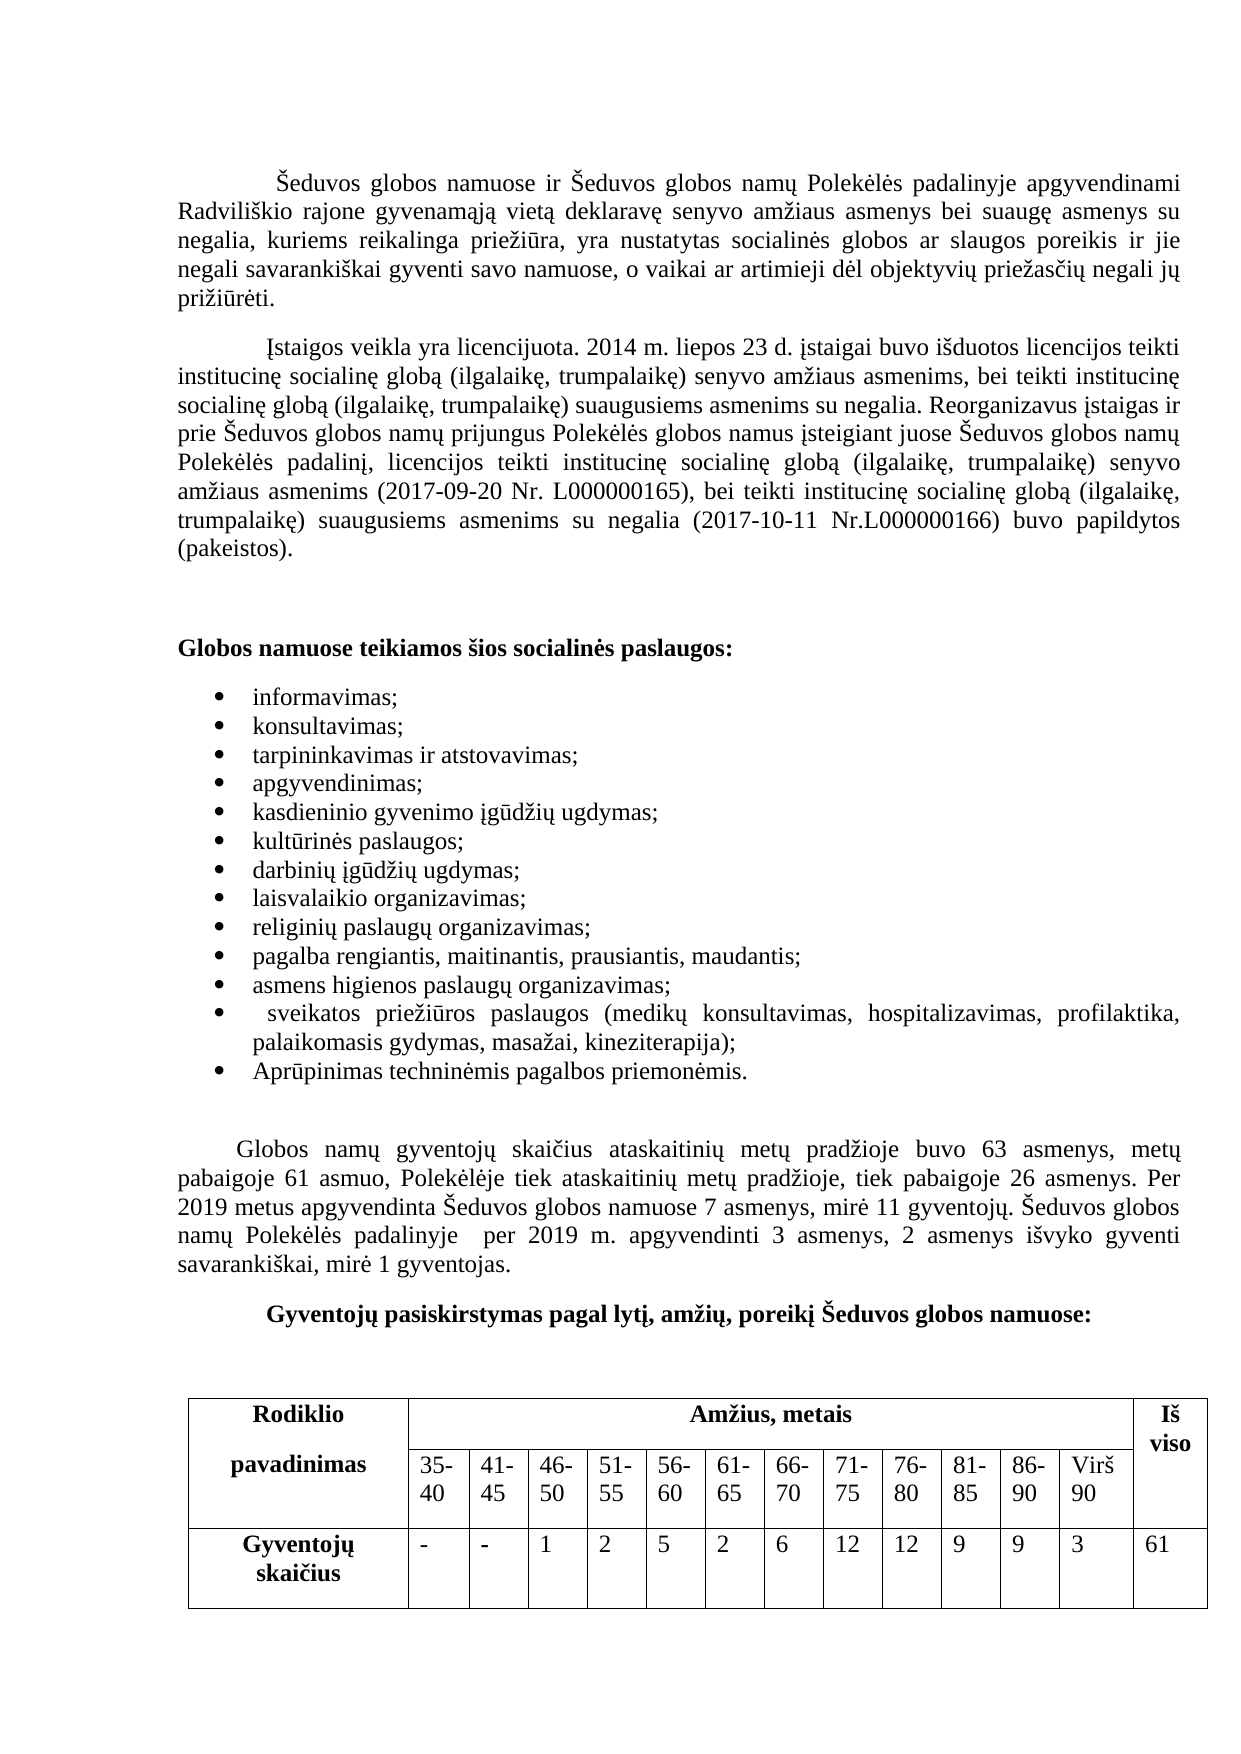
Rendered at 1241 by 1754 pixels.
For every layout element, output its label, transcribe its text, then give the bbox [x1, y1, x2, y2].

list informavimas; [215, 682, 1181, 711]
table_cell 81-85 [942, 1450, 1000, 1528]
table_cell 5 [647, 1529, 705, 1607]
table_cell 86-90 [1001, 1450, 1059, 1528]
text Globos namuose teikiamos šios socialinės paslaugos: [177, 633, 1181, 661]
table_cell 35-40 [409, 1450, 469, 1528]
table_header Rodiklio pavadinimas [189, 1399, 408, 1528]
table_cell 9 [942, 1529, 1000, 1607]
list tarpininkavimas ir atstovavimas; [215, 740, 1181, 768]
table_header Amžius, metais [409, 1399, 1133, 1449]
table_cell 1 [529, 1529, 587, 1607]
list Aprūpinimas techninėmis pagalbos priemonėmis. [215, 1056, 1181, 1085]
table_cell 6 [765, 1529, 823, 1607]
table_cell 51-55 [588, 1450, 646, 1528]
table_cell 9 [1001, 1529, 1059, 1607]
list apgyvendinimas; [215, 768, 1181, 797]
table_cell Gyventojų skaičius [189, 1529, 408, 1607]
table_cell 12 [824, 1529, 882, 1607]
table_cell Virš 90 [1060, 1450, 1133, 1528]
table_cell 61 [1134, 1529, 1207, 1607]
table_cell - [470, 1529, 528, 1607]
list sveikatos priežiūros paslaugos (medikų konsultavimas, hospitalizavimas, profilaktika, palaikomasis gydymas, masažai, kineziterapija); [215, 998, 1181, 1056]
text Globos namų gyventojų skaičius ataskaitinių metų pradžioje buvo 63 asmenys, metų pabaigoje 61 asmuo, Polekėlėje tiek ataskaitinių metų pradžioje, tiek pabaigoje 26 asmenys. Per 2019 metus apgyvendinta Šeduvos globos namuose 7 asmenys, mirė 11 gyventojų. Šeduvos globos namų Polekėlės padalinyje per 2019 m. apgyvendinti 3 asmenys, 2 asmenys išvyko gyventi savarankiškai, mirė 1 gyventojas. [177, 1134, 1181, 1278]
table_cell 61-65 [706, 1450, 764, 1528]
list asmens higienos paslaugų organizavimas; [215, 970, 1181, 998]
list kasdieninio gyvenimo įgūdžių ugdymas; [215, 797, 1181, 826]
table_cell 2 [706, 1529, 764, 1607]
list kultūrinės paslaugos; [215, 826, 1181, 855]
table_cell 12 [883, 1529, 941, 1607]
list religinių paslaugų organizavimas; [215, 912, 1181, 941]
table_cell 2 [588, 1529, 646, 1607]
text Gyventojų pasiskirstymas pagal lytį, amžių, poreikį Šeduvos globos namuose: [177, 1299, 1181, 1328]
text Šeduvos globos namuose ir Šeduvos globos namų Polekėlės padalinyje apgyvendinami Radviliškio rajone gyvenamąją vietą deklaravę senyvo amžiaus asmenys bei suaugę asmenys su negalia, kuriems reikalinga priežiūra, yra nustatytas socialinės globos ar slaugos poreikis ir jie negali savarankiškai gyventi savo namuose, o vaikai ar artimieji dėl objektyvių priežasčių negali jų prižiūrėti. [177, 168, 1181, 311]
table_cell 56-60 [647, 1450, 705, 1528]
table_cell - [409, 1529, 469, 1607]
table_cell 3 [1060, 1529, 1133, 1607]
table_cell 66-70 [765, 1450, 823, 1528]
table_header Iš viso [1134, 1399, 1207, 1528]
list konsultavimas; [215, 711, 1181, 740]
table_cell 71-75 [824, 1450, 882, 1528]
text Įstaigos veikla yra licencijuota. 2014 m. liepos 23 d. įstaigai buvo išduotos licencijos teikti institucinę socialinę globą (ilgalaikę, trumpalaikę) senyvo amžiaus asmenims, bei teikti institucinę socialinę globą (ilgalaikę, trumpalaikę) suaugusiems asmenims su negalia. Reorganizavus įstaigas ir prie Šeduvos globos namų prijungus Polekėlės globos namus įsteigiant juose Šeduvos globos namų Polekėlės padalinį, licencijos teikti institucinę socialinę globą (ilgalaikę, trumpalaikę) senyvo amžiaus asmenims (2017-09-20 Nr. L000000165), bei teikti institucinę socialinę globą (ilgalaikę, trumpalaikę) suaugusiems asmenims su negalia (2017-10-11 Nr.L000000166) buvo papildytos (pakeistos). [177, 332, 1181, 562]
table_cell 46-50 [529, 1450, 587, 1528]
list darbinių įgūdžių ugdymas; [215, 855, 1181, 883]
list laisvalaikio organizavimas; [215, 883, 1181, 912]
list pagalba rengiantis, maitinantis, prausiantis, maudantis; [215, 941, 1181, 970]
table_cell 41-45 [470, 1450, 528, 1528]
table_cell 76-80 [883, 1450, 941, 1528]
